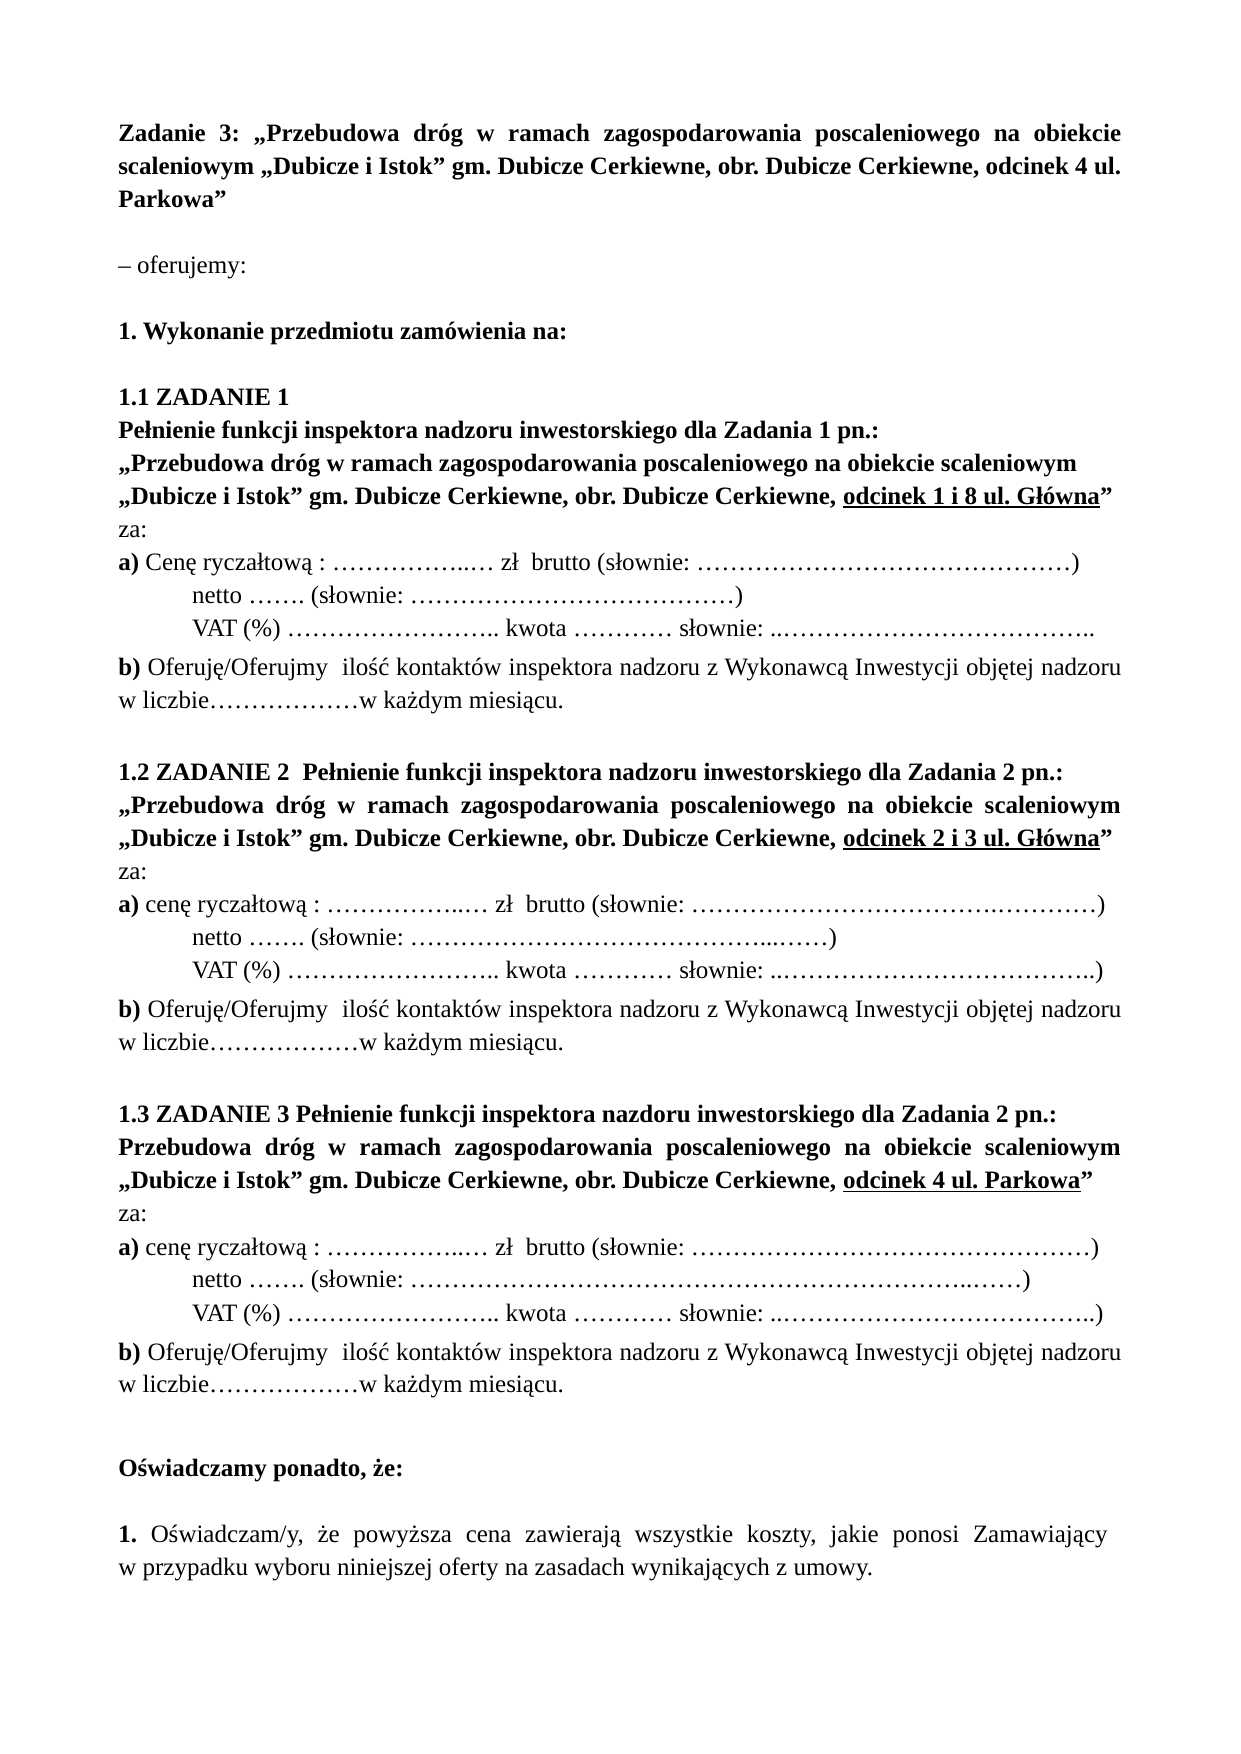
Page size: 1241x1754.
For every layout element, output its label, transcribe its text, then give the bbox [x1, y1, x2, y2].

list VAT (%) …………………….. kwota ………… słownie: ..………………………………..) [192, 1298, 1122, 1326]
text Oświadczamy ponadto, że: [118, 1453, 1122, 1482]
list za: [118, 514, 1122, 543]
list Pełnienie funkcji inspektora nadzoru inwestorskiego dla Zadania 1 pn.: [118, 415, 1122, 444]
list Przebudowa dróg w ramach zagospodarowania poscaleniowego na obiekcie scaleniowym „Dubicze i Istok” gm. Dubicze Cerkiewne, obr. Dubicze Cerkiewne, odcinek 4 ul. Parkowa” [118, 1132, 1122, 1194]
list 1.3 ZADANIE 3 Pełnienie funkcji inspektora nazdoru inwestorskiego dla Zadania 2 pn.: [118, 1099, 1122, 1128]
list 1.1 ZADANIE 1 [118, 382, 1122, 411]
list netto ……. (słownie: …………………………………………………………..……) [192, 1264, 1122, 1293]
list b) Oferuję/Oferujmy ilość kontaktów inspektora nadzoru z Wykonawcą Inwestycji objętej nadzoru w liczbie………………w każdym miesiącu. [118, 652, 1122, 714]
text – oferujemy: [118, 250, 1122, 279]
list netto ……. (słownie: …………………………………) [192, 580, 1122, 609]
list „Przebudowa dróg w ramach zagospodarowania poscaleniowego na obiekcie scaleniowym „Dubicze i Istok” gm. Dubicze Cerkiewne, obr. Dubicze Cerkiewne, odcinek 1 i 8 ul. Główna” [118, 448, 1122, 510]
list 1. Wykonanie przedmiotu zamówienia na: [118, 316, 1122, 345]
list za: [118, 856, 1122, 885]
list b) Oferuję/Oferujmy ilość kontaktów inspektora nadzoru z Wykonawcą Inwestycji objętej nadzoru w liczbie………………w każdym miesiącu. [118, 1337, 1122, 1398]
list 1.2 ZADANIE 2 Pełnienie funkcji inspektora nadzoru inwestorskiego dla Zadania 2 pn.: [118, 757, 1122, 786]
list za: [118, 1198, 1122, 1227]
list VAT (%) …………………….. kwota ………… słownie: ..………………………………..) [192, 956, 1122, 984]
list a) cenę ryczałtową : ……………..… zł brutto (słownie: …………………………………………) [118, 1232, 1122, 1260]
text Zadanie 3: „Przebudowa dróg w ramach zagospodarowania poscaleniowego na obiekcie scaleniowym „Dubicze i Istok” gm. Dubicze Cerkiewne, obr. Dubicze Cerkiewne, odcinek 4 ul. Parkowa” [118, 118, 1122, 213]
list a) cenę ryczałtową : ……………..… zł brutto (słownie: ……………………………….…………) [118, 889, 1122, 918]
list b) Oferuję/Oferujmy ilość kontaktów inspektora nadzoru z Wykonawcą Inwestycji objętej nadzoru w liczbie………………w każdym miesiącu. [118, 994, 1122, 1056]
list VAT (%) …………………….. kwota ………… słownie: ..……………………………….. [192, 613, 1122, 642]
list „Przebudowa dróg w ramach zagospodarowania poscaleniowego na obiekcie scaleniowym „Dubicze i Istok” gm. Dubicze Cerkiewne, obr. Dubicze Cerkiewne, odcinek 2 i 3 ul. Główna” [118, 790, 1122, 852]
text 1. Oświadczam/y, że powyższa cena zawierają wszystkie koszty, jakie ponosi Zamawiający w przypadku wyboru niniejszej oferty na zasadach wynikających z umowy. [118, 1519, 1122, 1581]
list a) Cenę ryczałtową : ……………..… zł brutto (słownie: ………………………………………) [118, 547, 1122, 576]
list netto ……. (słownie: ……………………………………...……) [192, 922, 1122, 951]
